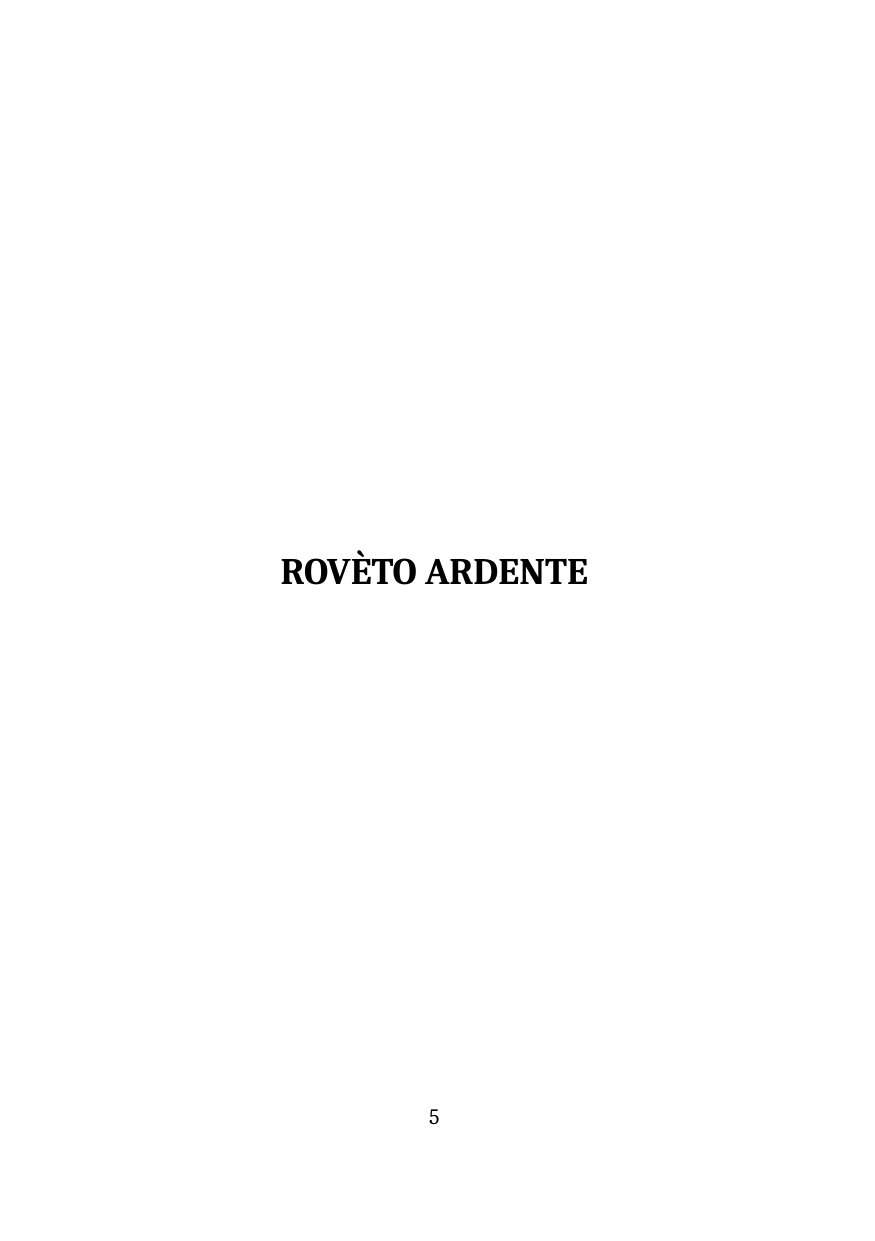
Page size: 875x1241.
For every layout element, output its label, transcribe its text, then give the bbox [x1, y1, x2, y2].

title ROVÈTO ARDENTE [106, 550, 762, 593]
